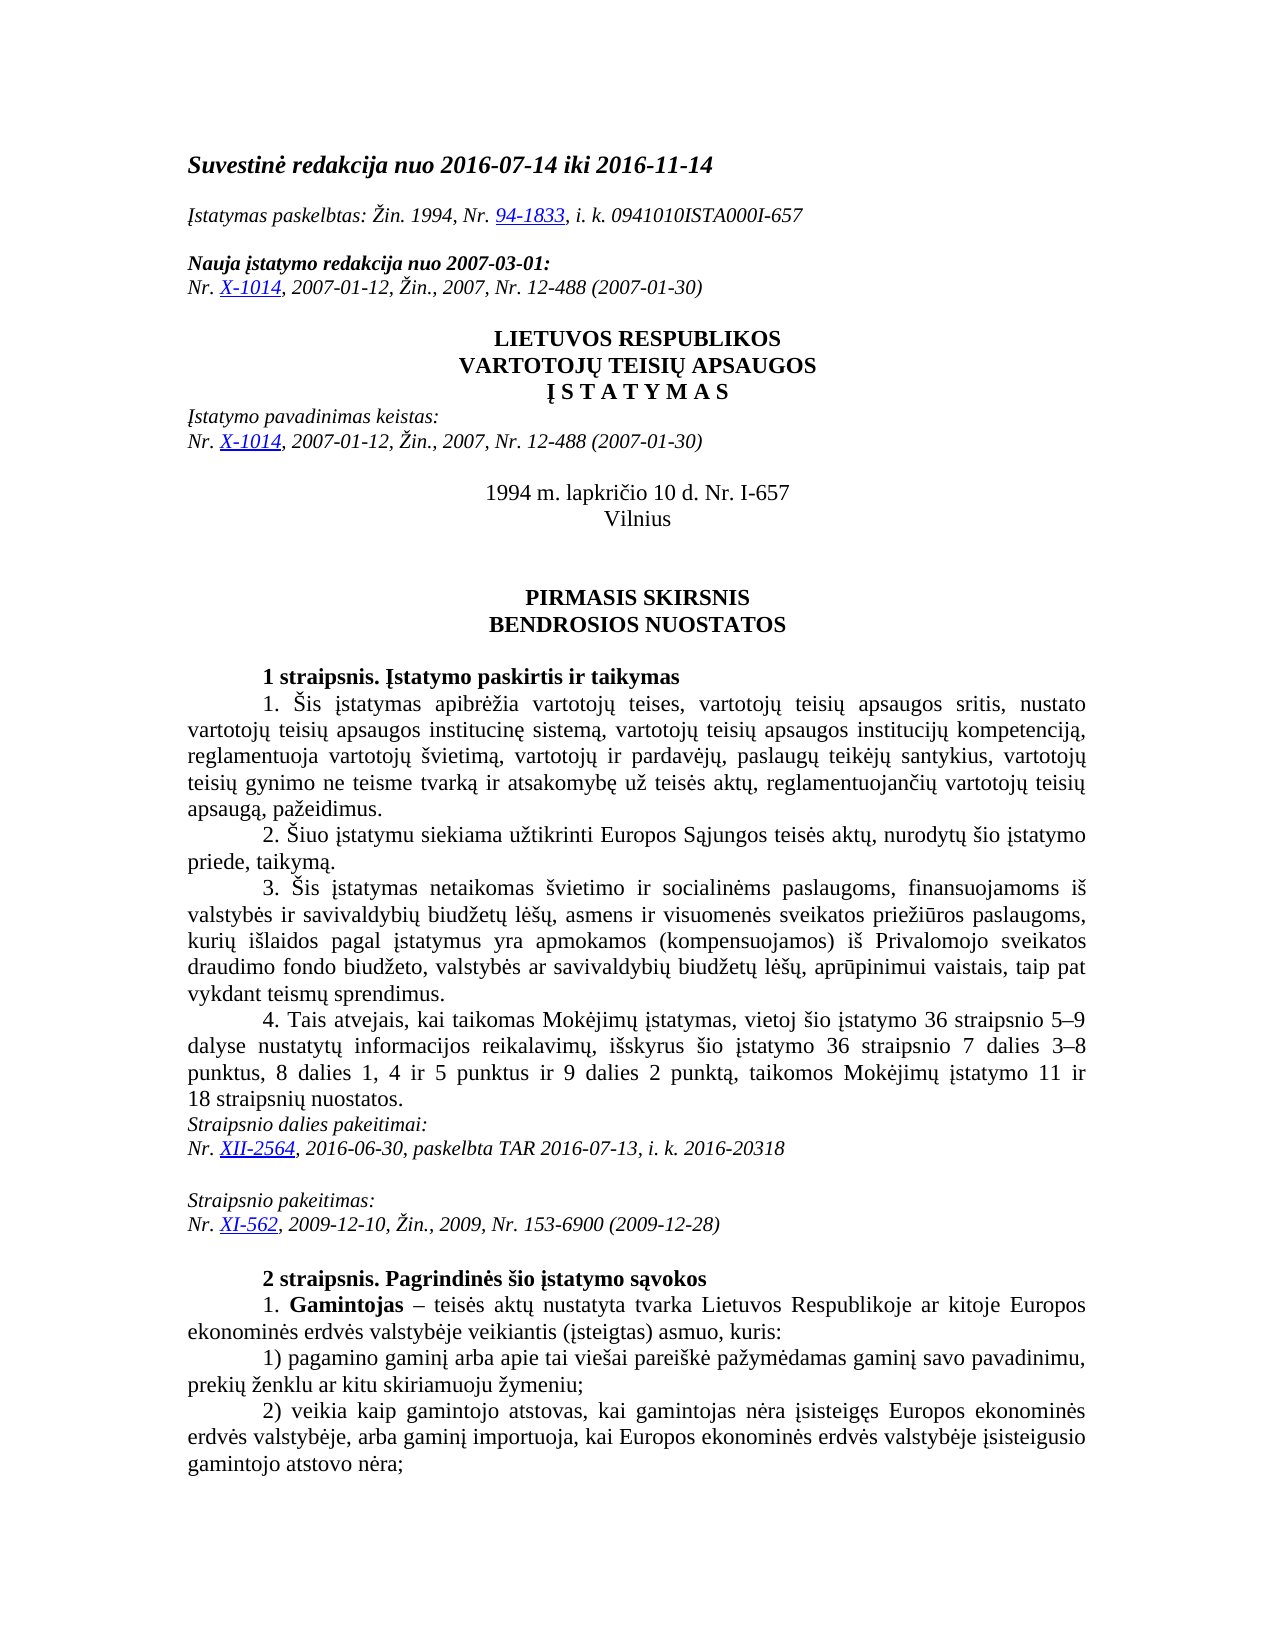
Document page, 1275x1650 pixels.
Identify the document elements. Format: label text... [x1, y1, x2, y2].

text 1994 m. lapkričio 10 d. Nr. I-657 [187, 479, 1087, 505]
text Įstatymo pavadinimas keistas: [187, 404, 1087, 428]
text VARTOTOJŲ TEISIŲ APSAUGOS [187, 352, 1087, 378]
text 2 straipsnis. Pagrindinės šio įstatymo sąvokos [187, 1265, 1087, 1292]
text Straipsnio pakeitimas: [187, 1188, 1087, 1212]
text PIRMASIS SKIRSNIS [187, 584, 1087, 611]
text 2) veikia kaip gamintojo atstovas, kai gamintojas nėra įsisteigęs Europos ekonominės erdvės valstybėje, arba gaminį importuoja, kai Europos ekonominės erdvės valstybėje įsisteigusio gamintojo atstovo nėra; [187, 1397, 1087, 1476]
text LIETUVOS RESPUBLIKOS [187, 325, 1087, 352]
text Nr. X-1014, 2007-01-12, Žin., 2007, Nr. 12-488 (2007-01-30) [187, 428, 1087, 453]
text Straipsnio dalies pakeitimai: [187, 1111, 1087, 1136]
text Įstatymas paskelbtas: Žin. 1994, Nr. 94-1833, i. k. 0941010ISTA000I-657 [187, 203, 1087, 227]
text Nauja įstatymo redakcija nuo 2007-03-01: [187, 251, 1087, 275]
text Vilnius [187, 505, 1087, 532]
text Nr. XI-562, 2009-12-10, Žin., 2009, Nr. 153-6900 (2009-12-28) [187, 1212, 1087, 1236]
text Nr. X-1014, 2007-01-12, Žin., 2007, Nr. 12-488 (2007-01-30) [187, 275, 1087, 299]
text 4. Tais atvejais, kai taikomas Mokėjimų įstatymas, vietoj šio įstatymo 36 straipsnio 5–9 dalyse nustatytų informacijos reikalavimų, išskyrus šio įstatymo 36 straipsnio 7 dalies 3–8 punktus, 8 dalies 1, 4 ir 5 punktus ir 9 dalies 2 punktą, taikomos Mokėjimų įstatymo 11 ir 18 straipsnių nuostatos. [187, 1006, 1087, 1111]
text 1. Šis įstatymas apibrėžia vartotojų teises, vartotojų teisių apsaugos sritis, nustato vartotojų teisių apsaugos institucinę sistemą, vartotojų teisių apsaugos institucijų kompetenciją, reglamentuoja vartotojų švietimą, vartotojų ir pardavėjų, paslaugų teikėjų santykius, vartotojų teisių gynimo ne teisme tvarką ir atsakomybę už teisės aktų, reglamentuojančių vartotojų teisių apsaugą, pažeidimus. [187, 690, 1087, 822]
text 1. Gamintojas – teisės aktų nustatyta tvarka Lietuvos Respublikoje ar kitoje Europos ekonominės erdvės valstybėje veikiantis (įsteigtas) asmuo, kuris: [187, 1292, 1087, 1344]
text Suvestinė redakcija nuo 2016-07-14 iki 2016-11-14 [187, 150, 1087, 179]
text 2. Šiuo įstatymu siekiama užtikrinti Europos Sąjungos teisės aktų, nurodytų šio įstatymo priede, taikymą. [187, 822, 1087, 874]
text 1 straipsnis. Įstatymo paskirtis ir taikymas [187, 663, 1087, 690]
text BENDROSIOS NUOSTATOS [187, 611, 1087, 637]
text Nr. XII-2564, 2016-06-30, paskelbta TAR 2016-07-13, i. k. 2016-20318 [187, 1136, 1087, 1159]
subtitle Į S T A T Y M A S [187, 378, 1087, 404]
text 1) pagamino gaminį arba apie tai viešai pareiškė pažymėdamas gaminį savo pavadinimu, prekių ženklu ar kitu skiriamuoju žymeniu; [187, 1344, 1087, 1397]
text 3. Šis įstatymas netaikomas švietimo ir socialinėms paslaugoms, finansuojamoms iš valstybės ir savivaldybių biudžetų lėšų, asmens ir visuomenės sveikatos priežiūros paslaugoms, kurių išlaidos pagal įstatymus yra apmokamos (kompensuojamos) iš Privalomojo sveikatos draudimo fondo biudžeto, valstybės ar savivaldybių biudžetų lėšų, aprūpinimui vaistais, taip pat vykdant teismų sprendimus. [187, 874, 1087, 1006]
